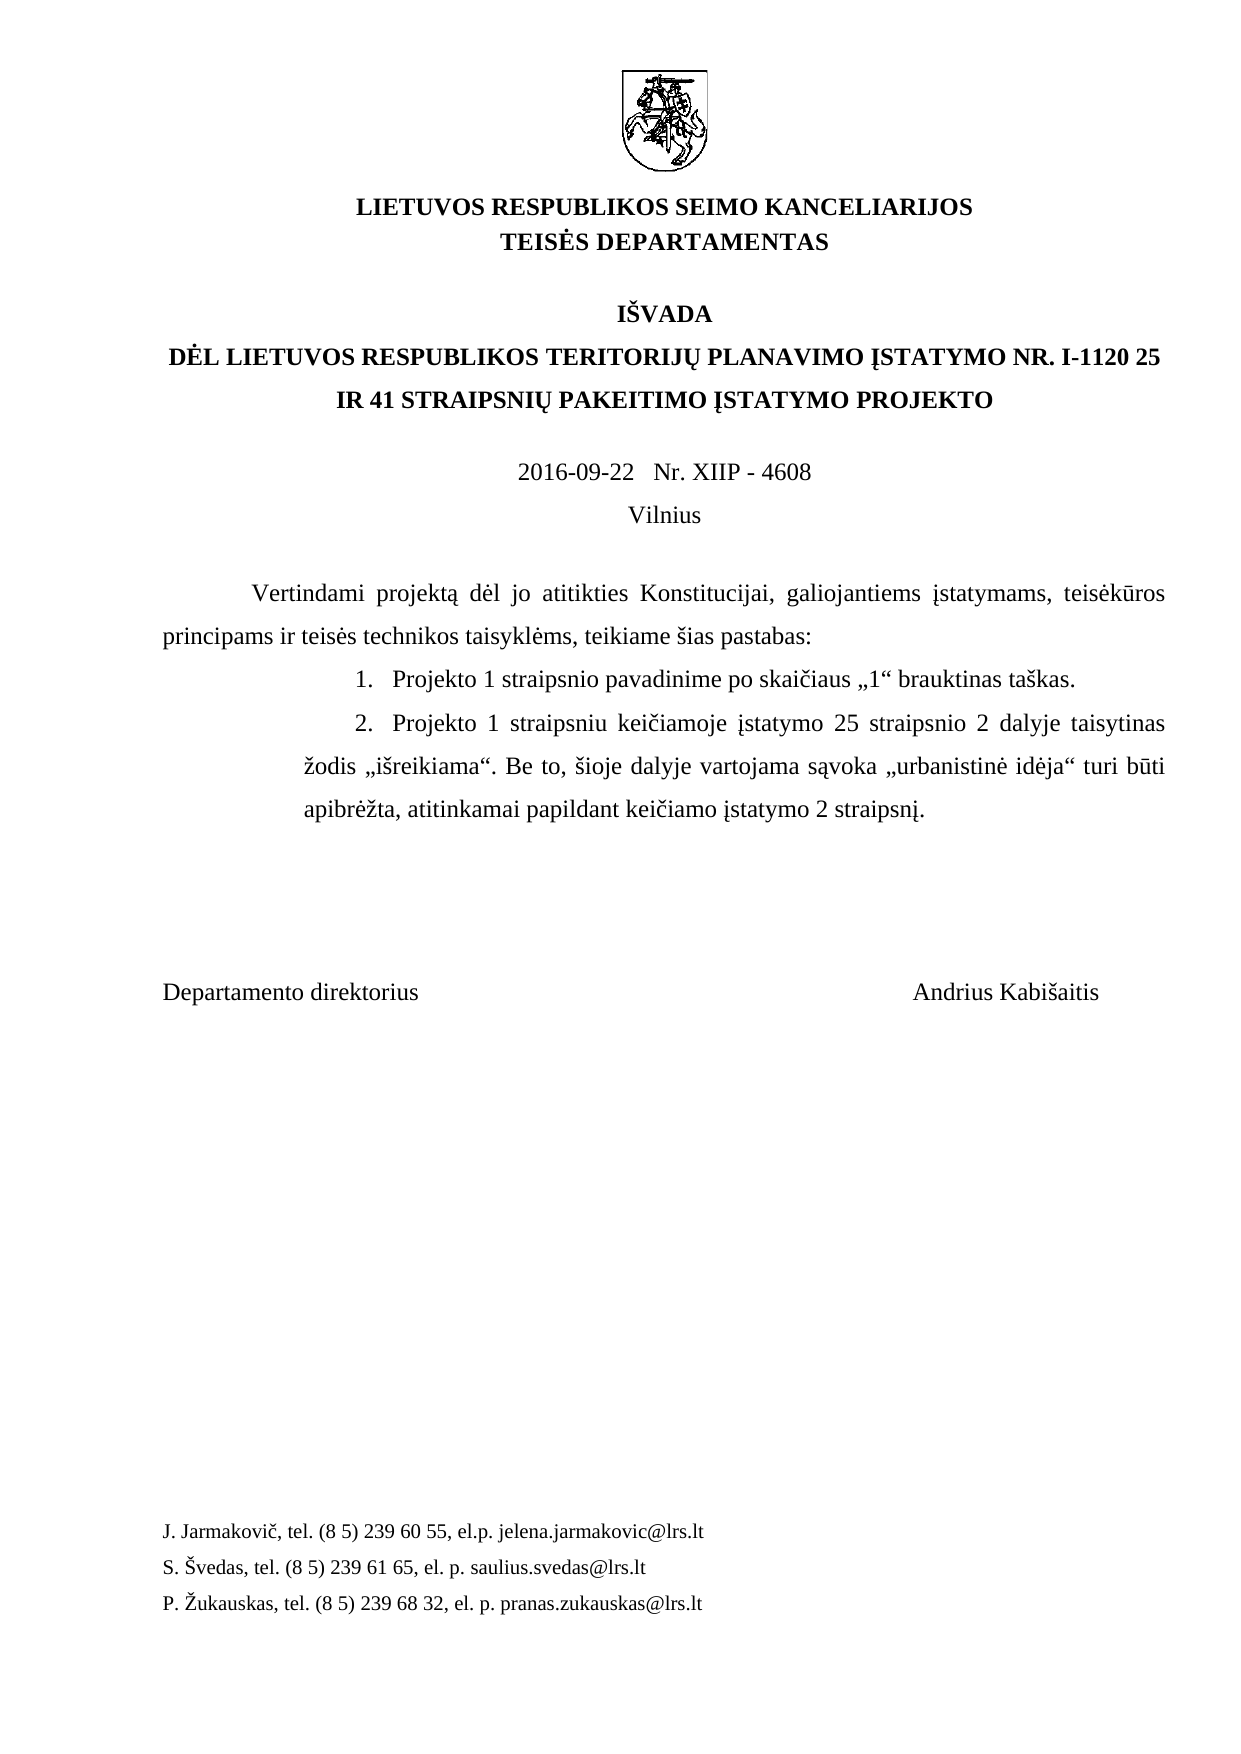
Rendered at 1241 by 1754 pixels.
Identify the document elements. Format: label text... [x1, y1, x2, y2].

text J. Jarmakovič, tel. (8 5) 239 60 55, el.p. jelena.jarmakovic@lrs.lt [162, 1519, 1167, 1543]
text TEISĖS DEPARTAMENTAS [162, 227, 1167, 256]
text 2016-09-22 Nr. XIIP - 4608 [162, 457, 1167, 486]
subtitle Vilnius [162, 500, 1167, 529]
text Departamento direktorius Andrius Kabišaitis [162, 977, 1167, 1006]
text Vertindami projektą dėl jo atitikties Konstitucijai, galiojantiems įstatymams, teisėkūros principams ir teisės technikos taisyklėms, teikiame šias pastabas: [162, 578, 1167, 650]
list Projekto 1 straipsniu keičiamoje įstatymo 25 straipsnio 2 dalyje taisytinas žodis „išreikiama“. Be to, šioje dalyje vartojama sąvoka „urbanistinė idėja“ turi būti apibrėžta, atitinkamai papildant keičiamo įstatymo 2 straipsnį. [266, 708, 1167, 823]
list Projekto 1 straipsnio pavadinime po skaičiaus „1“ brauktinas taškas. [266, 664, 1167, 693]
text P. Žukauskas, tel. (8 5) 239 68 32, el. p. pranas.zukauskas@lrs.lt [162, 1591, 1167, 1615]
text IŠVADA [162, 299, 1167, 328]
text S. Švedas, tel. (8 5) 239 61 65, el. p. saulius.svedas@lrs.lt [162, 1555, 1167, 1579]
text LIETUVOS RESPUBLIKOS SEIMO KANCELIARIJOS [162, 192, 1167, 221]
text DĖL LIETUVOS RESPUBLIKOS TERITORIJŲ PLANAVIMO ĮSTATYMO NR. I-1120 25 IR 41 STRAIPSNIŲ PAKEITIMO ĮSTATYMO PROJEKTO [162, 342, 1167, 414]
